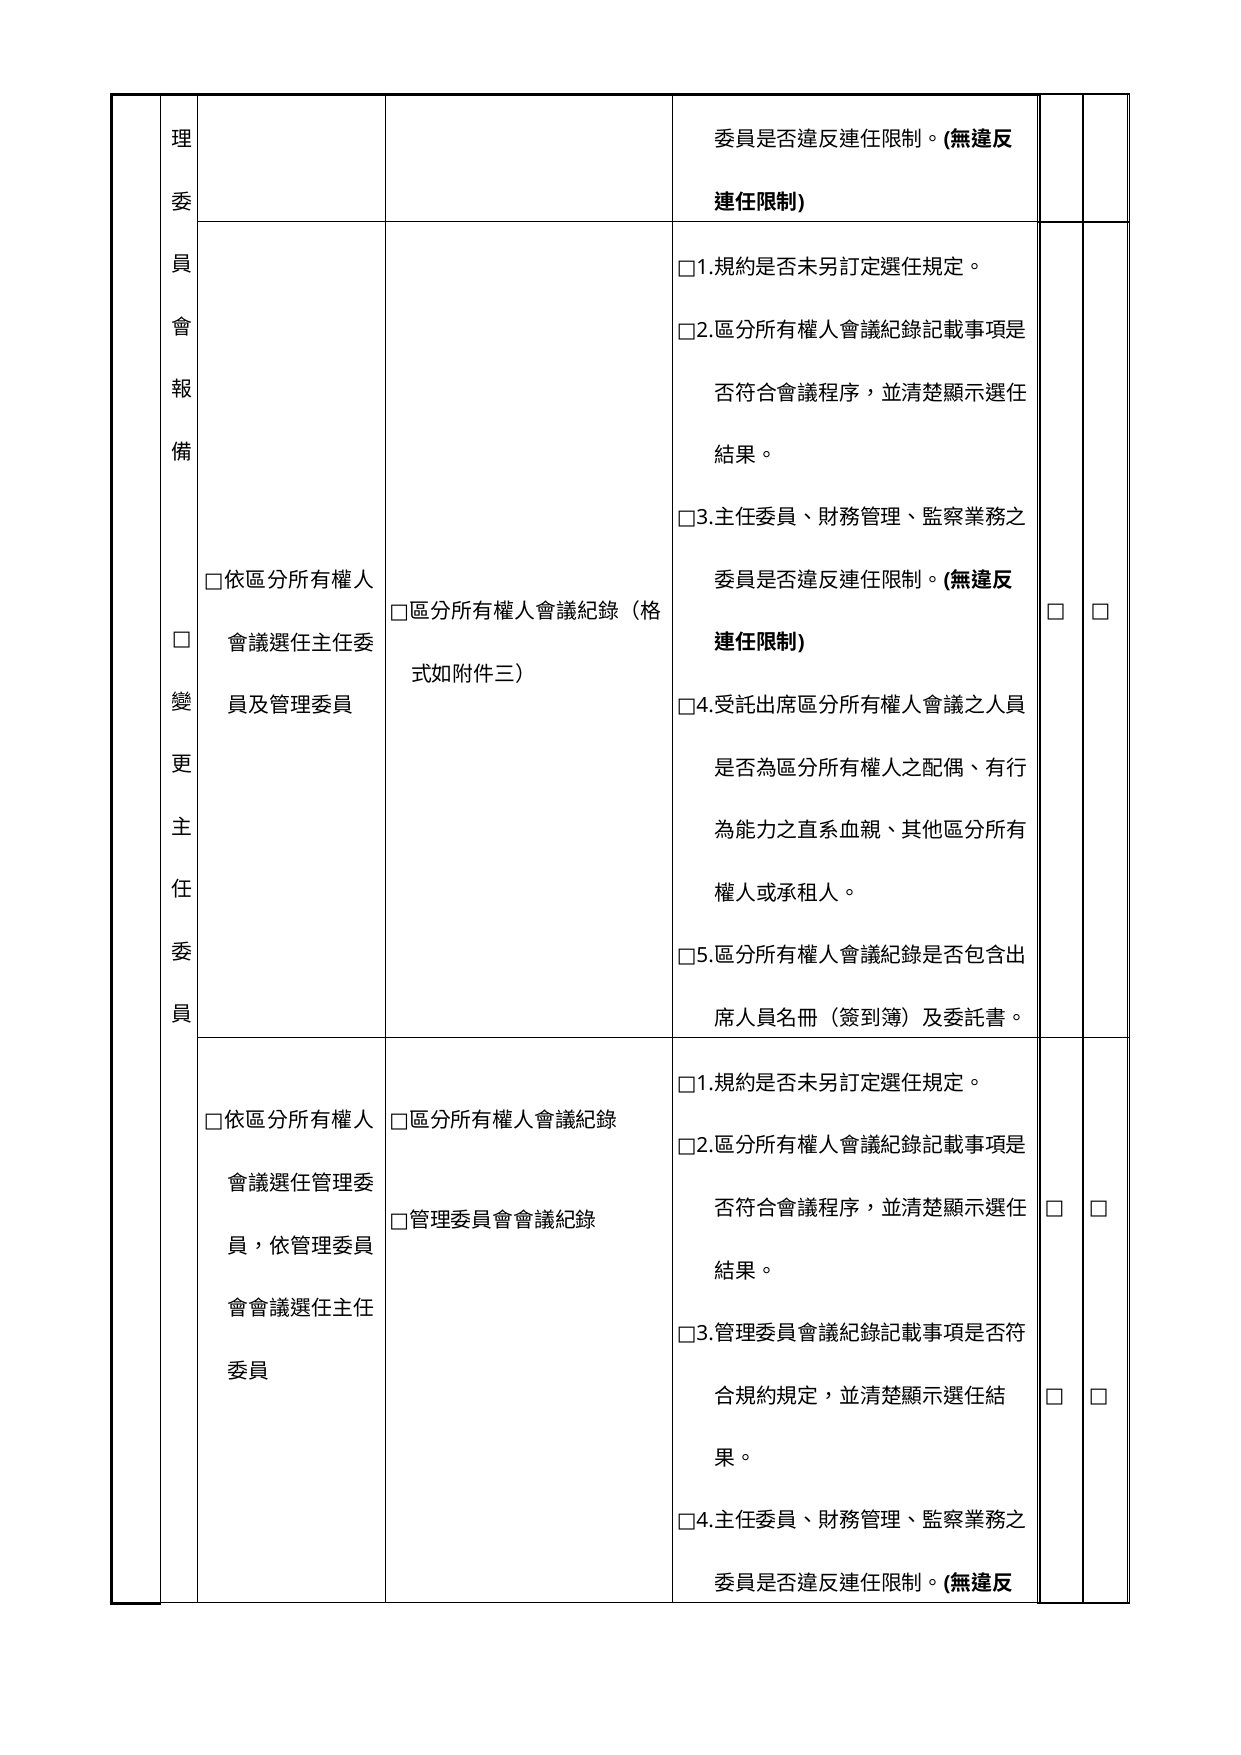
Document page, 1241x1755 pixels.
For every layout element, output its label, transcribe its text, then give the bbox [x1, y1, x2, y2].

table_cell [1041, 95, 1082, 221]
table_cell 委員是否違反連任限制。(無違反連任限制) [673, 96, 1037, 221]
table_cell □依區分所有權人會議選任主任委員及管理委員 [198, 222, 385, 1037]
table_cell □區分所有權人會議紀錄（格式如附件三） [386, 222, 672, 1037]
table_cell □ □ [1041, 1038, 1082, 1602]
table_cell □ □ [1084, 1038, 1127, 1602]
table_cell □ [1041, 223, 1082, 1037]
table_cell □依區分所有權人會議選任管理委員，依管理委員會會議選任主任委員 [198, 1038, 385, 1602]
table_cell [1084, 95, 1127, 221]
table_cell □1.規約是否未另訂定選任規定。 □2.區分所有權人會議紀錄記載事項是 否符合會議程序，並清楚顯示選任 結果。 □3.主任委員、財務管理、監察業務之 委員是否違反連任限制。(無違反連任限制) □4.受託出席區分所有權人會議之人員 是否為區分所有權人之配偶、有行 為能力之直系血親、其他區分所有 權人或承租人。 □5.區分所有權人會議紀錄是否包含出 席人員名冊（簽到簿）及委託書。 [673, 222, 1037, 1037]
table_cell [198, 96, 385, 221]
table_cell □管理委員會 □管理負責人 [113, 96, 160, 1602]
table_cell [386, 96, 672, 221]
table_cell □區分所有權人會議紀錄 □管理委員會會議紀錄 [386, 1038, 672, 1602]
table_cell 理委員會報備 □變更主任委員 [161, 96, 197, 1602]
table_cell □1.規約是否未另訂定選任規定。 □2.區分所有權人會議紀錄記載事項是 否符合會議程序，並清楚顯示選任 結果。 □3.管理委員會議紀錄記載事項是否符 合規約規定，並清楚顯示選任結果。 □4.主任委員、財務管理、監察業務之 委員是否違反連任限制。(無違反 [673, 1038, 1037, 1602]
table_cell □ [1084, 223, 1127, 1037]
